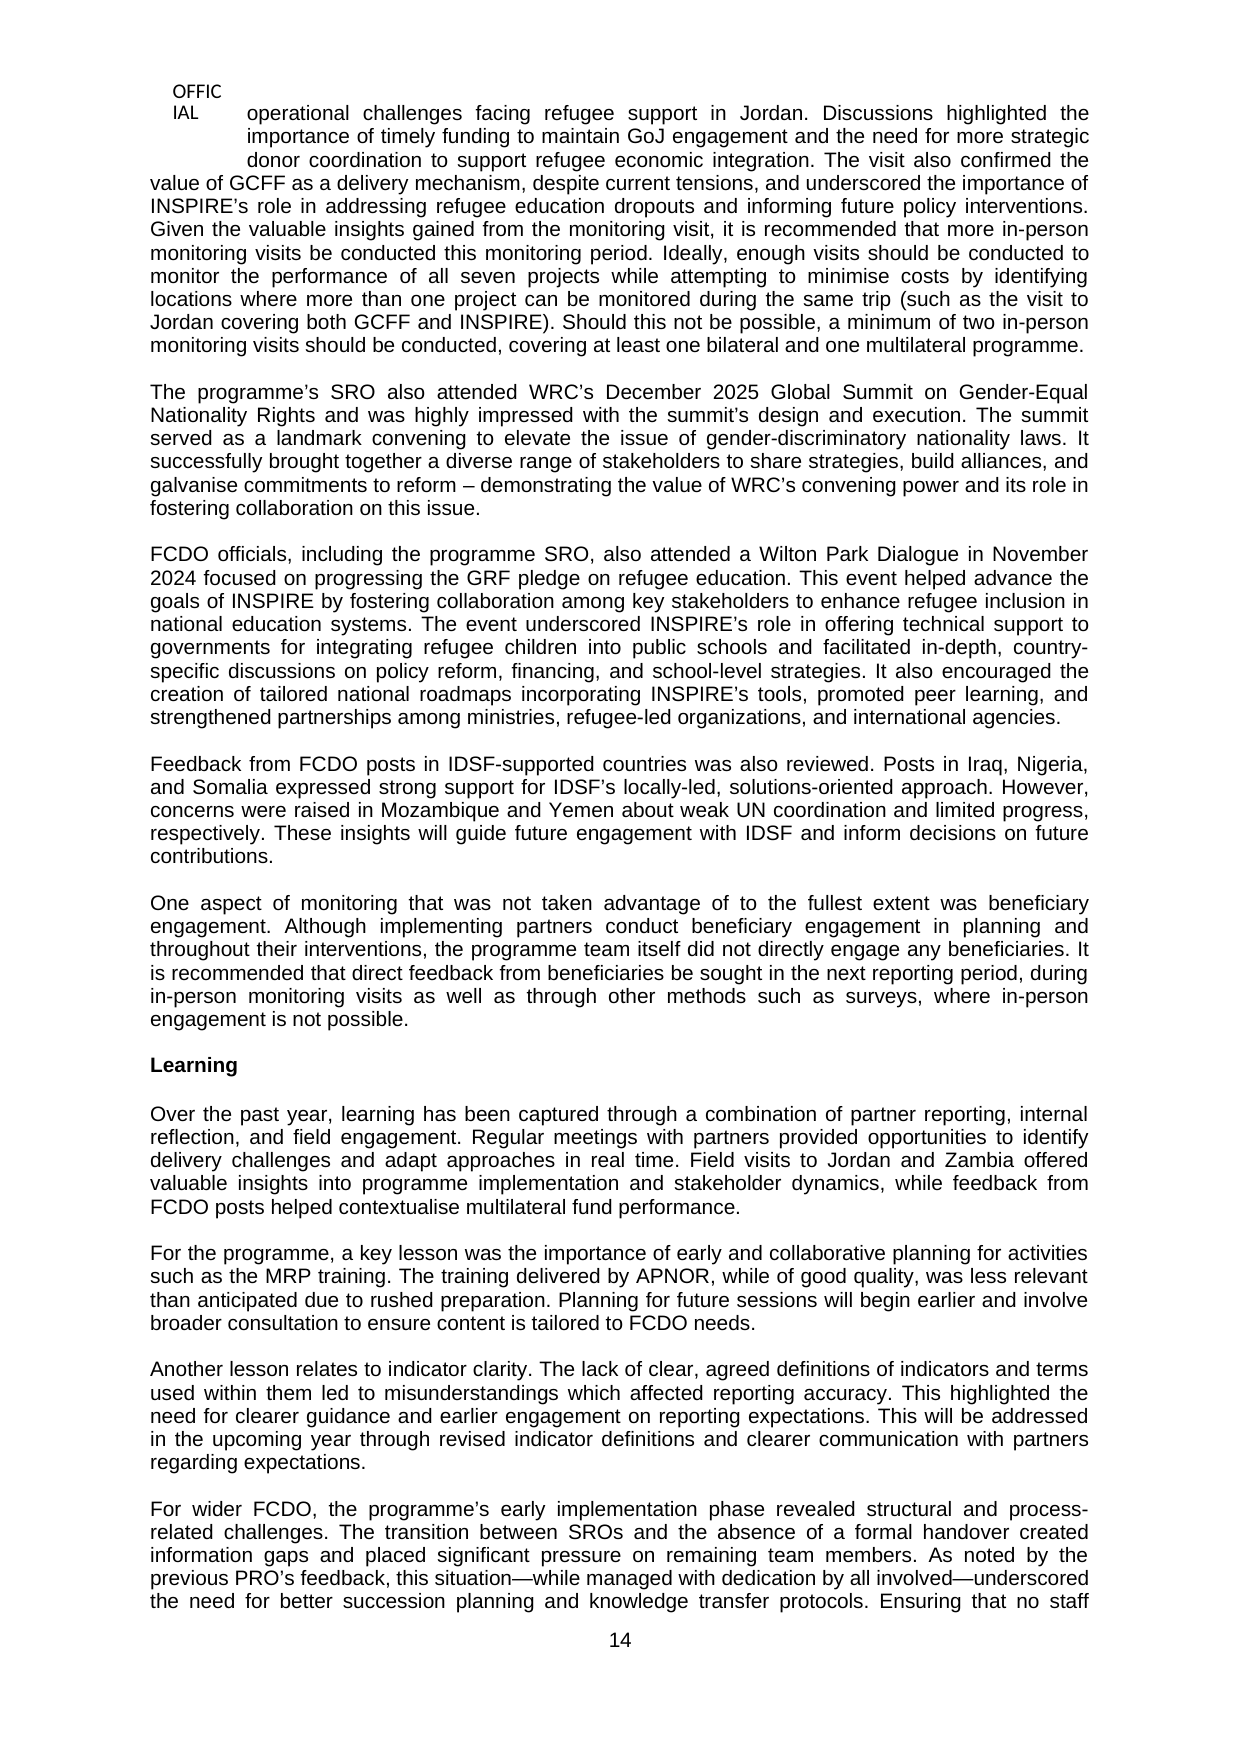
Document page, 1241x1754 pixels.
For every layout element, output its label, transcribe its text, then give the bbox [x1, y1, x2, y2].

text Feedback from FCDO posts in IDSF-supported countries was also reviewed. Posts in Iraq, Nigeria, and Somalia expressed strong support for IDSF’s locally-led, solutions-oriented approach. However, concerns were raised in Mozambique and Yemen about weak UN coordination and limited progress, respectively. These insights will guide future engagement with IDSF and inform decisions on future contributions. [150, 752, 1090, 868]
text For wider FCDO, the programme’s early implementation phase revealed structural and process-related challenges. The transition between SROs and the absence of a formal handover created information gaps and placed significant pressure on remaining team members. As noted by the previous PRO’s feedback, this situation—while managed with dedication by all involved—underscored the need for better succession planning and knowledge transfer protocols. Ensuring that no staff member exits without a proper handover, and improving recruitment timelines where possible, are key takeaways for future programme continuity. [150, 1497, 1090, 1613]
text For the programme, a key lesson was the importance of early and collaborative planning for activities such as the MRP training. The training delivered by APNOR, while of good quality, was less relevant than anticipated due to rushed preparation. Planning for future sessions will begin earlier and involve broader consultation to ensure content is tailored to FCDO needs. [150, 1242, 1090, 1334]
text One aspect of monitoring that was not taken advantage of to the fullest extent was beneficiary engagement. Although implementing partners conduct beneficiary engagement in planning and throughout their interventions, the programme team itself did not directly engage any beneficiaries. It is recommended that direct feedback from beneficiaries be sought in the next reporting period, during in-person monitoring visits as well as through other methods such as surveys, where in-person engagement is not possible. [150, 891, 1090, 1031]
text The programme’s SRO also attended WRC’s December 2025 Global Summit on Gender-Equal Nationality Rights and was highly impressed with the summit’s design and execution. The summit served as a landmark convening to elevate the issue of gender-discriminatory nationality laws. It successfully brought together a diverse range of stakeholders to share strategies, build alliances, and galvanise commitments to reform – demonstrating the value of WRC’s convening power and its role in fostering collaboration on this issue. [150, 380, 1090, 520]
text A key monitoring milestone was the March 2025 visit to Jordan, where the PRO met with representatives from the Government of Jordan (GoJ), World Bank, UNHCR, and other stakeholders to discuss the GCFF and INSPIRE projects. The positive feedback received during the visit reinforced the programme’s commitment to both initiatives and provided valuable insights into the political and operational challenges facing refugee support in Jordan. Discussions highlighted the importance of timely funding to maintain GoJ engagement and the need for more strategic donor coordination to support refugee economic integration. The visit also confirmed the value of GCFF as a delivery mechanism, despite current tensions, and underscored the importance of INSPIRE’s role in addressing refugee education dropouts and informing future policy interventions. Given the valuable insights gained from the monitoring visit, it is recommended that more in-person monitoring visits be conducted this monitoring period. Ideally, enough visits should be conducted to monitor the performance of all seven projects while attempting to minimise costs by identifying locations where more than one project can be monitored during the same trip (such as the visit to Jordan covering both GCFF and INSPIRE). Should this not be possible, a minimum of two in-person monitoring visits should be conducted, covering at least one bilateral and one multilateral programme. [150, 102, 1090, 357]
text Learning [150, 1054, 1090, 1077]
text Another lesson relates to indicator clarity. The lack of clear, agreed definitions of indicators and terms used within them led to misunderstandings which affected reporting accuracy. This highlighted the need for clearer guidance and earlier engagement on reporting expectations. This will be addressed in the upcoming year through revised indicator definitions and clearer communication with partners regarding expectations. [150, 1358, 1090, 1474]
text Over the past year, learning has been captured through a combination of partner reporting, internal reflection, and field engagement. Regular meetings with partners provided opportunities to identify delivery challenges and adapt approaches in real time. Field visits to Jordan and Zambia offered valuable insights into programme implementation and stakeholder dynamics, while feedback from FCDO posts helped contextualise multilateral fund performance. [150, 1102, 1090, 1218]
text FCDO officials, including the programme SRO, also attended a Wilton Park Dialogue in November 2024 focused on progressing the GRF pledge on refugee education. This event helped advance the goals of INSPIRE by fostering collaboration among key stakeholders to enhance refugee inclusion in national education systems. The event underscored INSPIRE’s role in offering technical support to governments for integrating refugee children into public schools and facilitated in-depth, country-specific discussions on policy reform, financing, and school-level strategies. It also encouraged the creation of tailored national roadmaps incorporating INSPIRE’s tools, promoted peer learning, and strengthened partnerships among ministries, refugee-led organizations, and international agencies. [150, 543, 1090, 729]
